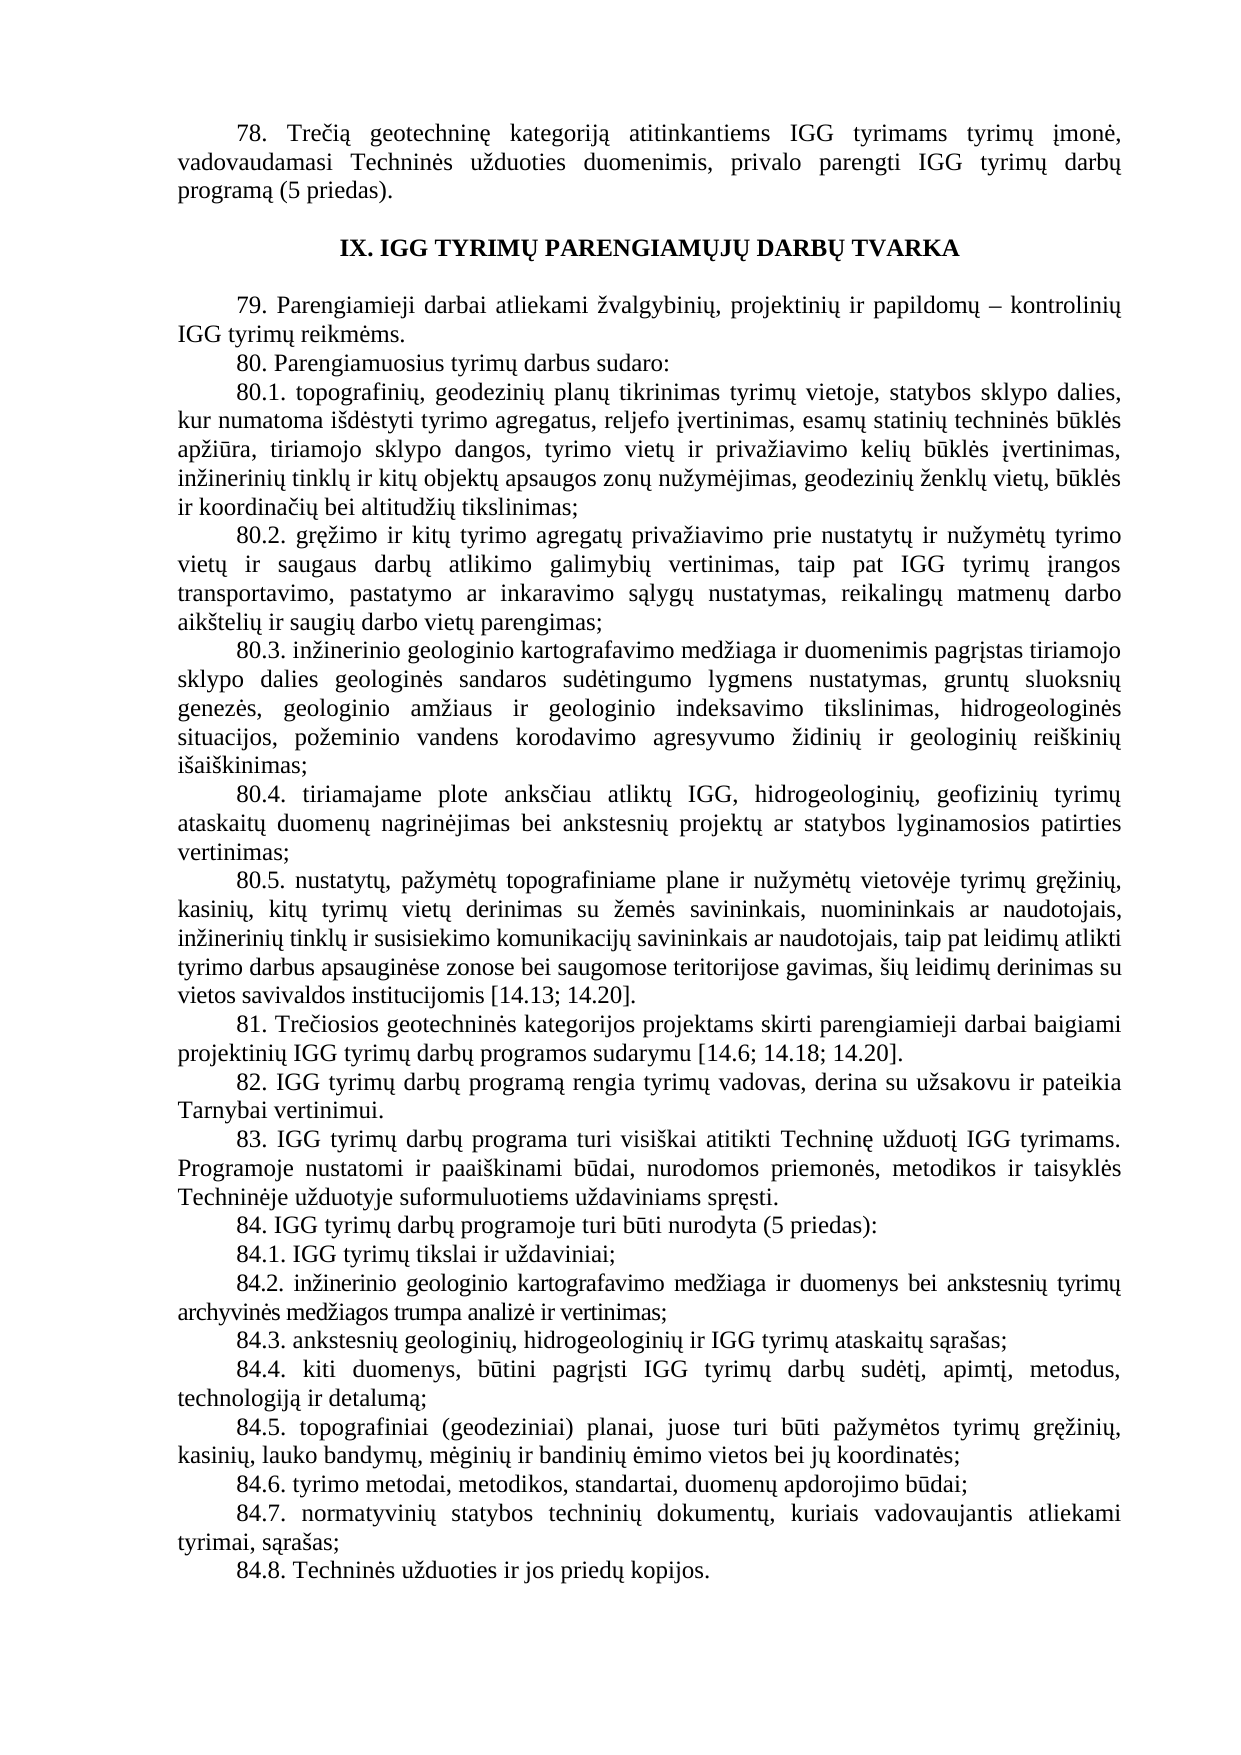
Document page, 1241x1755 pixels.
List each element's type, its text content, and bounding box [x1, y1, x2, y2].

text 82. IGG tyrimų darbų programą rengia tyrimų vadovas, derina su užsakovu ir pateikia Tarnybai vertinimui. [177, 1067, 1122, 1124]
text 81. Trečiosios geotechninės kategorijos projektams skirti parengiamieji darbai baigiami projektinių IGG tyrimų darbų programos sudarymu [14.6; 14.18; 14.20]. [177, 1009, 1122, 1067]
text 84. IGG tyrimų darbų programoje turi būti nurodyta (5 priedas): [177, 1211, 1122, 1239]
text 80.4. tiriamajame plote anksčiau atliktų IGG, hidrogeologinių, geofizinių tyrimų ataskaitų duomenų nagrinėjimas bei ankstesnių projektų ar statybos lyginamosios patirties vertinimas; [177, 779, 1122, 866]
text 79. Parengiamieji darbai atliekami žvalgybinių, projektinių ir papildomų – kontrolinių IGG tyrimų reikmėms. [177, 291, 1122, 348]
text 84.7. normatyvinių statybos techninių dokumentų, kuriais vadovaujantis atliekami tyrimai, sąrašas; [177, 1498, 1122, 1556]
text 80.2. gręžimo ir kitų tyrimo agregatų privažiavimo prie nustatytų ir nužymėtų tyrimo vietų ir saugaus darbų atlikimo galimybių vertinimas, taip pat IGG tyrimų įrangos transportavimo, pastatymo ar inkaravimo sąlygų nustatymas, reikalingų matmenų darbo aikštelių ir saugių darbo vietų parengimas; [177, 521, 1122, 636]
text 84.6. tyrimo metodai, metodikos, standartai, duomenų apdorojimo būdai; [177, 1469, 1122, 1498]
text 84.2. inžinerinio geologinio kartografavimo medžiaga ir duomenys bei ankstesnių tyrimų archyvinės medžiagos trumpa analizė ir vertinimas; [177, 1268, 1122, 1326]
text 80.5. nustatytų, pažymėtų topografiniame plane ir nužymėtų vietovėje tyrimų gręžinių, kasinių, kitų tyrimų vietų derinimas su žemės savininkais, nuomininkais ar naudotojais, inžinerinių tinklų ir susisiekimo komunikacijų savininkais ar naudotojais, taip pat leidimų atlikti tyrimo darbus apsauginėse zonose bei saugomose teritorijose gavimas, šių leidimų derinimas su vietos savivaldos institucijomis [14.13; 14.20]. [177, 866, 1122, 1009]
text 84.8. Techninės užduoties ir jos priedų kopijos. [177, 1556, 1122, 1584]
text 80.1. topografinių, geodezinių planų tikrinimas tyrimų vietoje, statybos sklypo dalies, kur numatoma išdėstyti tyrimo agregatus, reljefo įvertinimas, esamų statinių techninės būklės apžiūra, tiriamojo sklypo dangos, tyrimo vietų ir privažiavimo kelių būklės įvertinimas, inžinerinių tinklų ir kitų objektų apsaugos zonų nužymėjimas, geodezinių ženklų vietų, būklės ir koordinačių bei altitudžių tikslinimas; [177, 377, 1122, 521]
text 78. Trečią geotechninę kategoriją atitinkantiems IGG tyrimams tyrimų įmonė, vadovaudamasi Techninės užduoties duomenimis, privalo parengti IGG tyrimų darbų programą (5 priedas). [177, 118, 1122, 204]
text 84.3. ankstesnių geologinių, hidrogeologinių ir IGG tyrimų ataskaitų sąrašas; [177, 1326, 1122, 1354]
text 83. IGG tyrimų darbų programa turi visiškai atitikti Techninę užduotį IGG tyrimams. Programoje nustatomi ir paaiškinami būdai, nurodomos priemonės, metodikos ir taisyklės Techninėje užduotyje suformuluotiems uždaviniams spręsti. [177, 1124, 1122, 1211]
text 84.1. IGG tyrimų tikslai ir uždaviniai; [177, 1239, 1122, 1268]
text 84.5. topografiniai (geodeziniai) planai, juose turi būti pažymėtos tyrimų gręžinių, kasinių, lauko bandymų, mėginių ir bandinių ėmimo vietos bei jų koordinatės; [177, 1412, 1122, 1469]
text 80. Parengiamuosius tyrimų darbus sudaro: [177, 348, 1122, 377]
text 80.3. inžinerinio geologinio kartografavimo medžiaga ir duomenimis pagrįstas tiriamojo sklypo dalies geologinės sandaros sudėtingumo lygmens nustatymas, gruntų sluoksnių genezės, geologinio amžiaus ir geologinio indeksavimo tikslinimas, hidrogeologinės situacijos, požeminio vandens korodavimo agresyvumo židinių ir geologinių reiškinių išaiškinimas; [177, 636, 1122, 779]
text 84.4. kiti duomenys, būtini pagrįsti IGG tyrimų darbų sudėtį, apimtį, metodus, technologiją ir detalumą; [177, 1354, 1122, 1412]
text IX. IGG TYRIMŲ PARENGIAMŲJŲ DARBŲ TVARKA [177, 233, 1122, 262]
